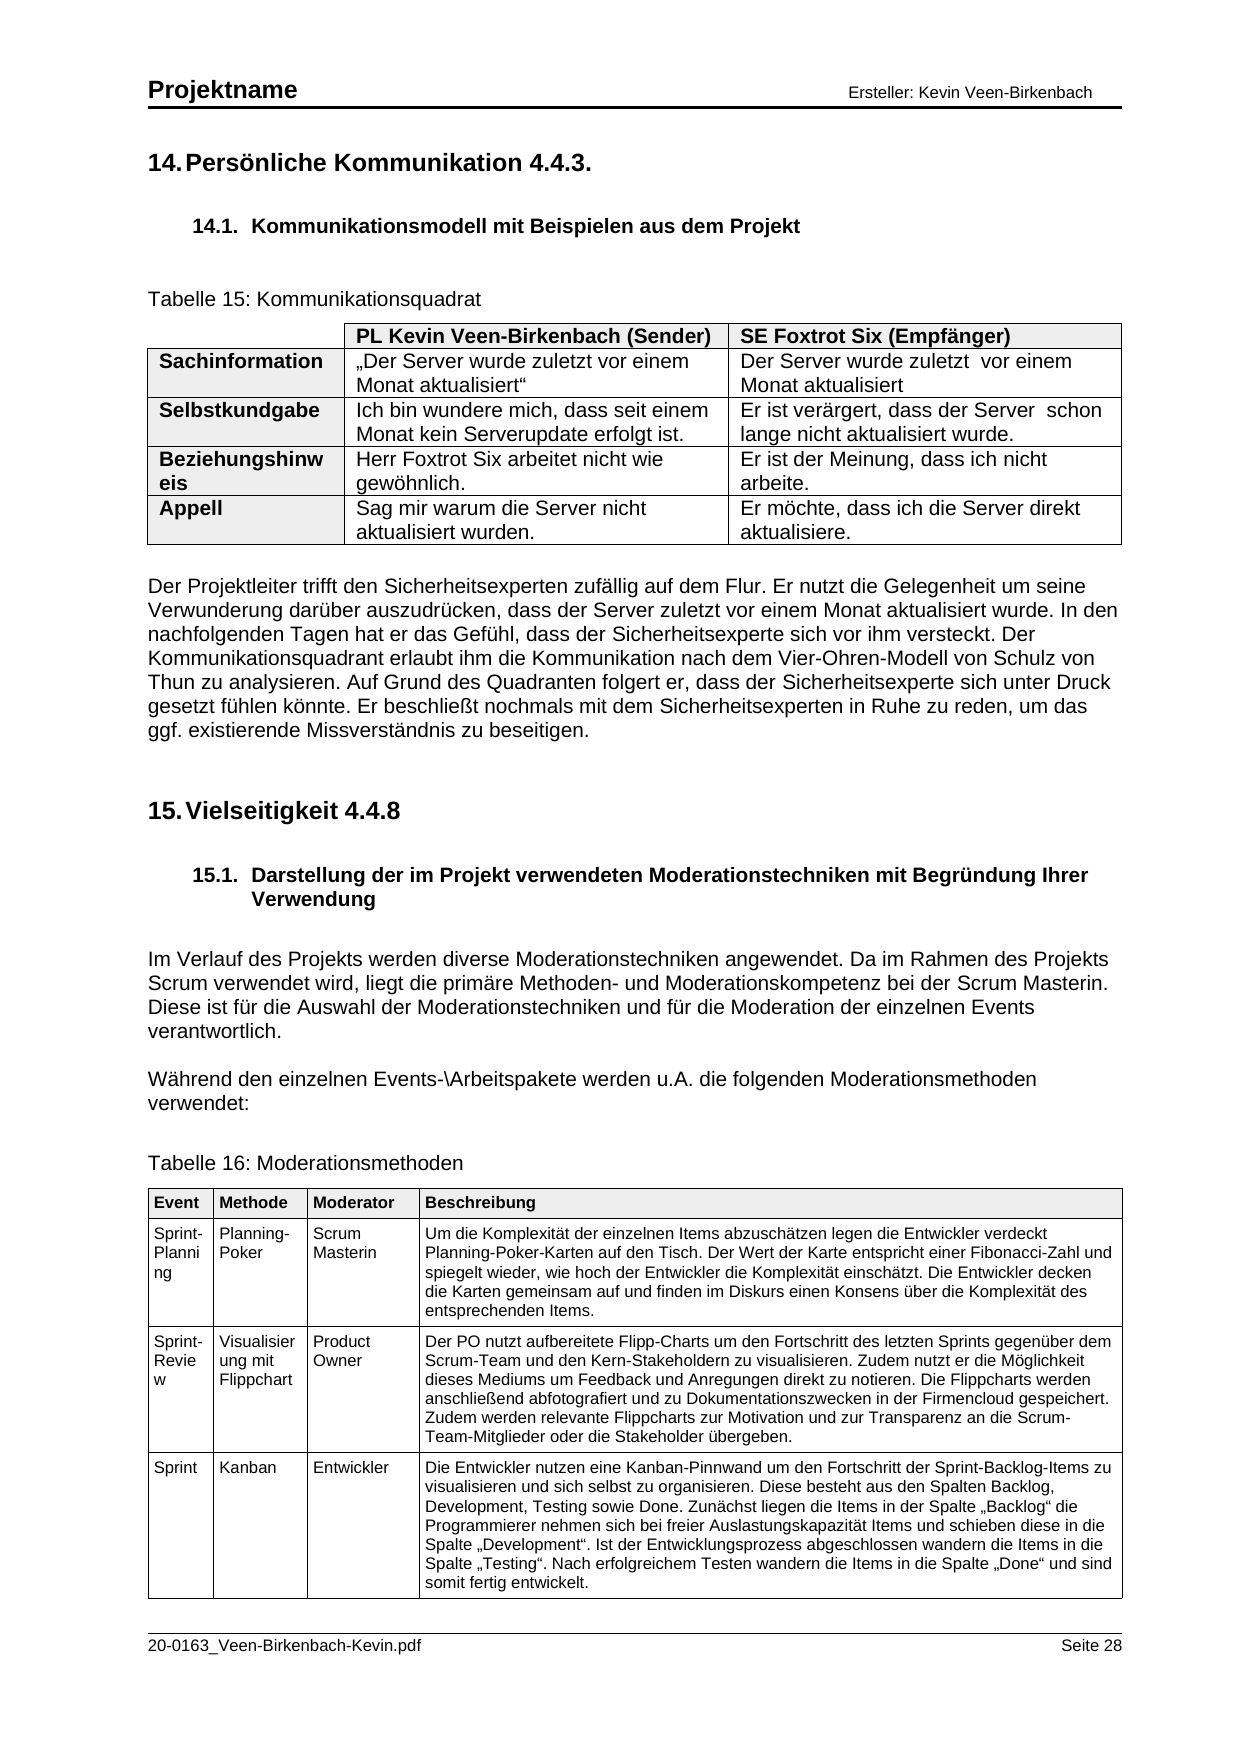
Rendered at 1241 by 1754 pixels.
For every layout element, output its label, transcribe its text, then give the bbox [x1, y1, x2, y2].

table_cell Visualisierung mit Flippchart [214, 1327, 307, 1452]
text Tabelle 16: Moderationsmethoden [148, 1151, 1122, 1175]
table_header PL Kevin Veen-Birkenbach (Sender) [345, 324, 728, 348]
table_header Moderator [308, 1189, 419, 1218]
table_cell Product Owner [308, 1327, 419, 1452]
table_cell Sprint-Review [149, 1327, 213, 1452]
subtitle Vielseitigkeit 4.4.8 [148, 796, 1122, 825]
table_cell Scrum Masterin [308, 1219, 419, 1326]
table_cell Der Server wurde zuletzt vor einem Monat aktualisiert [729, 349, 1121, 397]
table_header Methode [214, 1189, 307, 1218]
table_cell Die Entwickler nutzen eine Kanban-Pinnwand um den Fortschritt der Sprint-Backlog-Items zu visualisieren und sich selbst zu organisieren. Diese besteht aus den Spalten Backlog, Development, Testing sowie Done. Zunächst liegen die Items in der Spalte „Backlog“ die Programmierer nehmen sich bei freier Auslastungskapazität Items und schieben diese in die Spalte „Development“. Ist der Entwicklungsprozess abgeschlossen wandern die Items in die Spalte „Testing“. Nach erfolgreichem Testen wandern die Items in die Spalte „Done“ und sind somit fertig entwickelt. [420, 1453, 1122, 1598]
table_cell Sachinformation [148, 349, 344, 397]
table_header Event [149, 1189, 213, 1218]
table_cell Appell [148, 496, 344, 544]
text Während den einzelnen Events-\Arbeitspakete werden u.A. die folgenden Moderationsmethoden verwendet: [148, 1067, 1122, 1114]
table_header [148, 323, 344, 348]
text Im Verlauf des Projekts werden diverse Moderationstechniken angewendet. Da im Rahmen des Projekts Scrum verwendet wird, liegt die primäre Methoden- und Moderationskompetenz bei der Scrum Masterin. Diese ist für die Auswahl der Moderationstechniken und für die Moderation der einzelnen Events verantwortlich. [148, 947, 1122, 1043]
table_cell „Der Server wurde zuletzt vor einem Monat aktualisiert“ [345, 349, 728, 397]
table_cell Sag mir warum die Server nicht aktualisiert wurden. [345, 496, 728, 544]
text Tabelle 15: Kommunikationsquadrat [148, 287, 1122, 311]
text Der Projektleiter trifft den Sicherheitsexperten zufällig auf dem Flur. Er nutzt die Gelegenheit um seine Verwunderung darüber auszudrücken, dass der Server zuletzt vor einem Monat aktualisiert wurde. In den nachfolgenden Tagen hat er das Gefühl, dass der Sicherheitsexperte sich vor ihm versteckt. Der Kommunikationsquadrant erlaubt ihm die Kommunikation nach dem Vier-Ohren-Modell von Schulz von Thun zu analysieren. Auf Grund des Quadranten folgert er, dass der Sicherheitsexperte sich unter Druck gesetzt fühlen könnte. Er beschließt nochmals mit dem Sicherheitsexperten in Ruhe zu reden, um das ggf. existierende Missverständnis zu beseitigen. [148, 574, 1122, 742]
table_cell Selbstkundgabe [148, 398, 344, 446]
table_cell Kanban [214, 1453, 307, 1598]
table_cell Er ist der Meinung, dass ich nicht arbeite. [729, 447, 1121, 495]
subtitle Kommunikationsmodell mit Beispielen aus dem Projekt [192, 214, 1122, 238]
subtitle Darstellung der im Projekt verwendeten Moderationstechniken mit Begründung Ihrer Verwendung [192, 862, 1122, 910]
table_cell Um die Komplexität der einzelnen Items abzuschätzen legen die Entwickler verdeckt Planning-Poker-Karten auf den Tisch. Der Wert der Karte entspricht einer Fibonacci-Zahl und spiegelt wieder, wie hoch der Entwickler die Komplexität einschätzt. Die Entwickler decken die Karten gemeinsam auf und finden im Diskurs einen Konsens über die Komplexität des entsprechenden Items. [420, 1219, 1122, 1326]
table_cell Sprint [149, 1453, 213, 1598]
table_cell Beziehungshinweis [148, 447, 344, 495]
table_cell Er ist verärgert, dass der Server schon lange nicht aktualisiert wurde. [729, 398, 1121, 446]
table_cell Herr Foxtrot Six arbeitet nicht wie gewöhnlich. [345, 447, 728, 495]
subtitle Persönliche Kommunikation 4.4.3. [148, 148, 1122, 176]
table_header Beschreibung [420, 1189, 1122, 1218]
table_cell Der PO nutzt aufbereitete Flipp-Charts um den Fortschritt des letzten Sprints gegenüber dem Scrum-Team und den Kern-Stakeholdern zu visualisieren. Zudem nutzt er die Möglichkeit dieses Mediums um Feedback und Anregungen direkt zu notieren. Die Flippcharts werden anschließend abfotografiert und zu Dokumentationszwecken in der Firmencloud gespeichert. Zudem werden relevante Flippcharts zur Motivation und zur Transparenz an die Scrum-Team-Mitglieder oder die Stakeholder übergeben. [420, 1327, 1122, 1452]
table_cell Entwickler [308, 1453, 419, 1598]
table_header SE Foxtrot Six (Empfänger) [729, 324, 1121, 348]
table_cell Sprint-Planning [149, 1219, 213, 1326]
table_cell Er möchte, dass ich die Server direkt aktualisiere. [729, 496, 1121, 544]
table_cell Ich bin wundere mich, dass seit einem Monat kein Serverupdate erfolgt ist. [345, 398, 728, 446]
table_cell Planning-Poker [214, 1219, 307, 1326]
